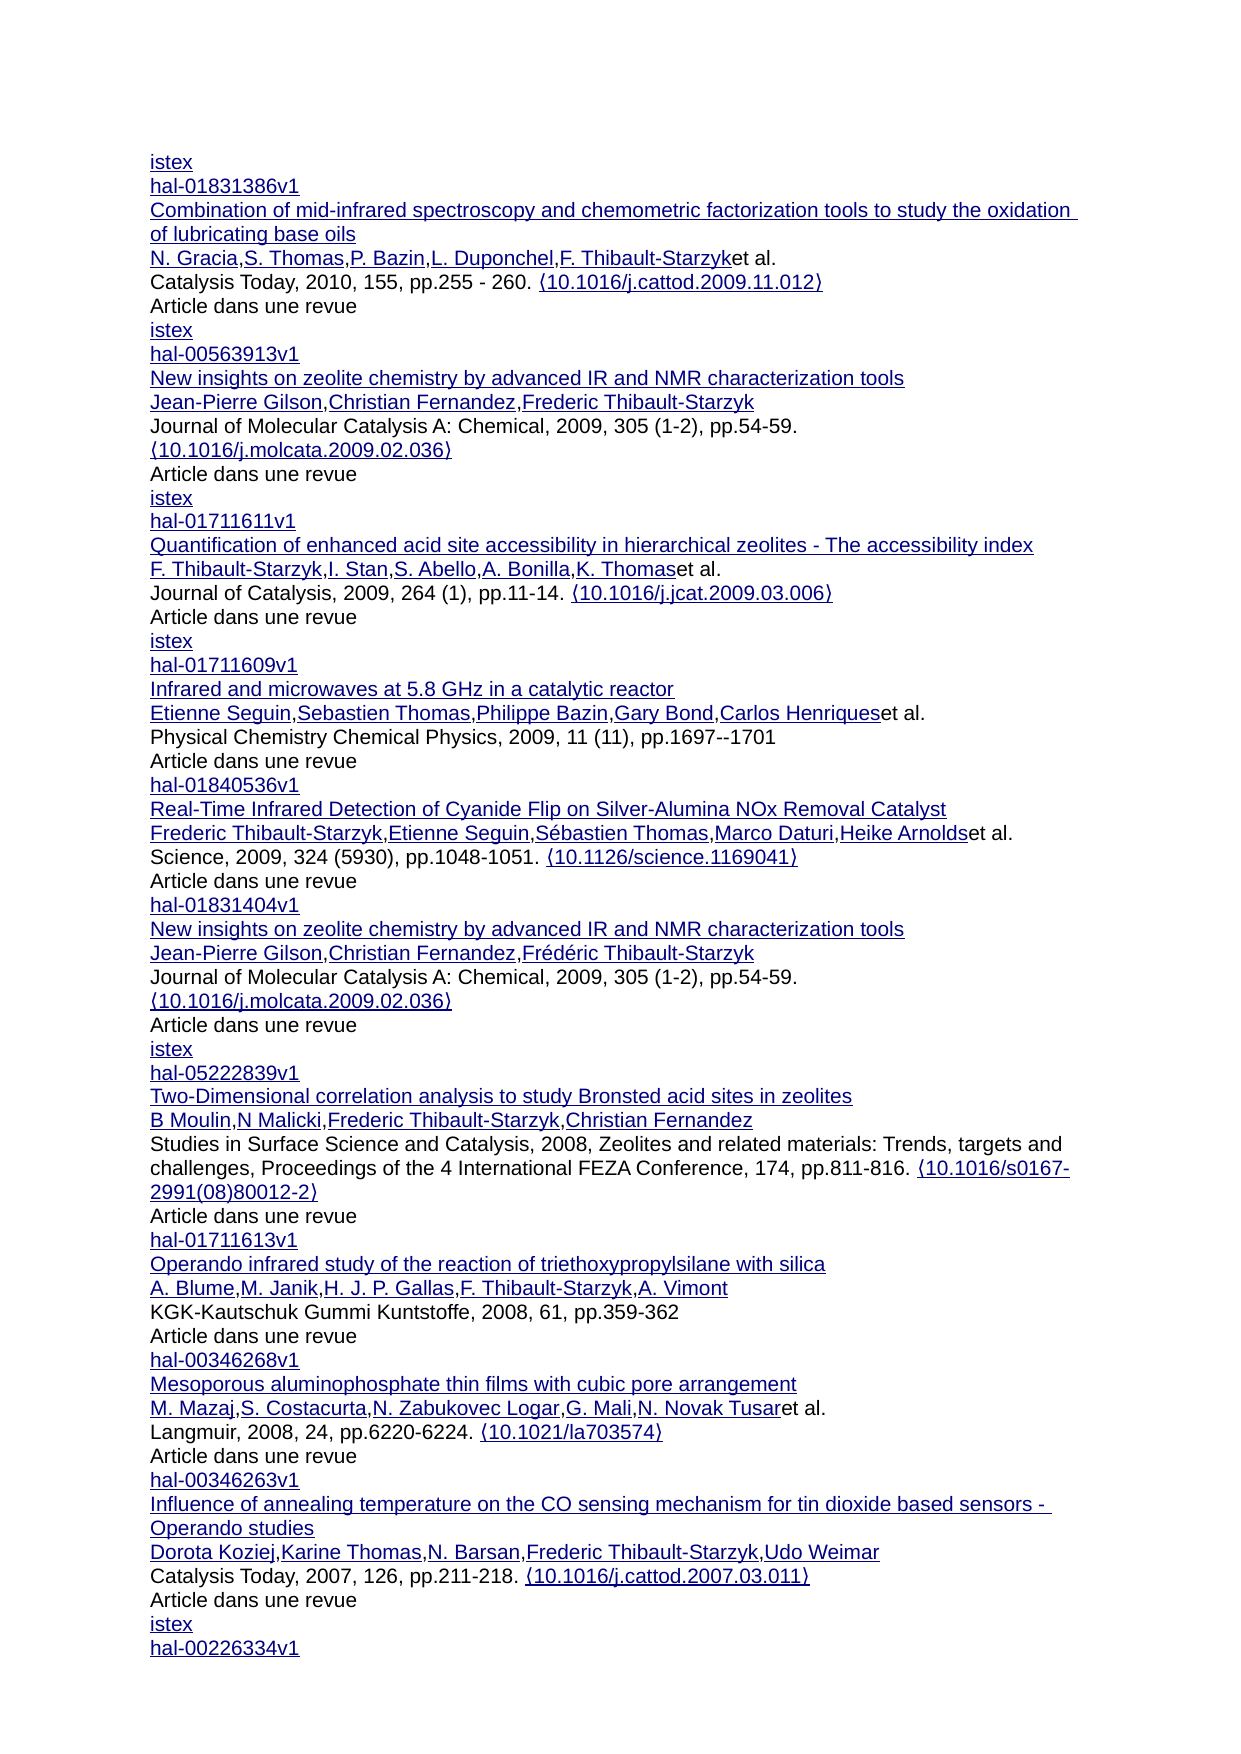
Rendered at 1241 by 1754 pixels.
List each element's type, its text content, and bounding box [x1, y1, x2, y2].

table_cell Infrared and microwaves at 5.8 GHz in a catalytic reactor Etienne Seguin,Sebastien Thomas,Philippe Bazin,Gary Bond,Carlos Henriqueset al. Physical Chemistry Chemical Physics, 2009, 11 (11), pp.1697--1701 Article dans une revue hal-01840536v1 [150, 677, 1090, 797]
table_cell New insights on zeolite chemistry by advanced IR and NMR characterization tools Jean-Pierre Gilson,Christian Fernandez,Frédéric Thibault-Starzyk Journal of Molecular Catalysis A: Chemical, 2009, 305 (1-2), pp.54-59. ⟨10.1016/j.molcata.2009.02.036⟩ Article dans une revue istex hal-05222839v1 [150, 917, 1090, 1084]
table_cell istex hal-01831386v1 [150, 150, 1090, 198]
table_cell Operando infrared study of the reaction of triethoxypropylsilane with silica A. Blume,M. Janik,H. J. P. Gallas,F. Thibault-Starzyk,A. Vimont KGK-Kautschuk Gummi Kuntstoffe, 2008, 61, pp.359-362 Article dans une revue hal-00346268v1 [150, 1252, 1090, 1372]
table_cell Mesoporous aluminophosphate thin films with cubic pore arrangement M. Mazaj,S. Costacurta,N. Zabukovec Logar,G. Mali,N. Novak Tusaret al. Langmuir, 2008, 24, pp.6220-6224. ⟨10.1021/la703574⟩ Article dans une revue hal-00346263v1 [150, 1372, 1090, 1492]
table_cell Two-Dimensional correlation analysis to study Bronsted acid sites in zeolites B Moulin,N Malicki,Frederic Thibault-Starzyk,Christian Fernandez Studies in Surface Science and Catalysis, 2008, Zeolites and related materials: Trends, targets and challenges, Proceedings of the 4 International FEZA Conference, 174, pp.811-816. ⟨10.1016/s0167-2991(08)80012-2⟩ Article dans une revue hal-01711613v1 [150, 1084, 1090, 1252]
table_cell Influence of annealing temperature on the CO sensing mechanism for tin dioxide based sensors - Operando studies Dorota Koziej,Karine Thomas,N. Barsan,Frederic Thibault-Starzyk,Udo Weimar Catalysis Today, 2007, 126, pp.211-218. ⟨10.1016/j.cattod.2007.03.011⟩ Article dans une revue istex hal-00226334v1 [150, 1492, 1090, 1659]
table_cell New insights on zeolite chemistry by advanced IR and NMR characterization tools Jean-Pierre Gilson,Christian Fernandez,Frederic Thibault-Starzyk Journal of Molecular Catalysis A: Chemical, 2009, 305 (1-2), pp.54-59. ⟨10.1016/j.molcata.2009.02.036⟩ Article dans une revue istex hal-01711611v1 [150, 366, 1090, 533]
table_cell Quantification of enhanced acid site accessibility in hierarchical zeolites - The accessibility index F. Thibault-Starzyk,I. Stan,S. Abello,A. Bonilla,K. Thomaset al. Journal of Catalysis, 2009, 264 (1), pp.11-14. ⟨10.1016/j.jcat.2009.03.006⟩ Article dans une revue istex hal-01711609v1 [150, 533, 1090, 677]
table_cell Combination of mid-infrared spectroscopy and chemometric factorization tools to study the oxidation of lubricating base oils N. Gracia,S. Thomas,P. Bazin,L. Duponchel,F. Thibault-Starzyket al. Catalysis Today, 2010, 155, pp.255 - 260. ⟨10.1016/j.cattod.2009.11.012⟩ Article dans une revue istex hal-00563913v1 [150, 198, 1090, 366]
table_cell Real-Time Infrared Detection of Cyanide Flip on Silver-Alumina NOx Removal Catalyst Frederic Thibault-Starzyk,Etienne Seguin,Sébastien Thomas,Marco Daturi,Heike Arnoldset al. Science, 2009, 324 (5930), pp.1048-1051. ⟨10.1126/science.1169041⟩ Article dans une revue hal-01831404v1 [150, 797, 1090, 917]
